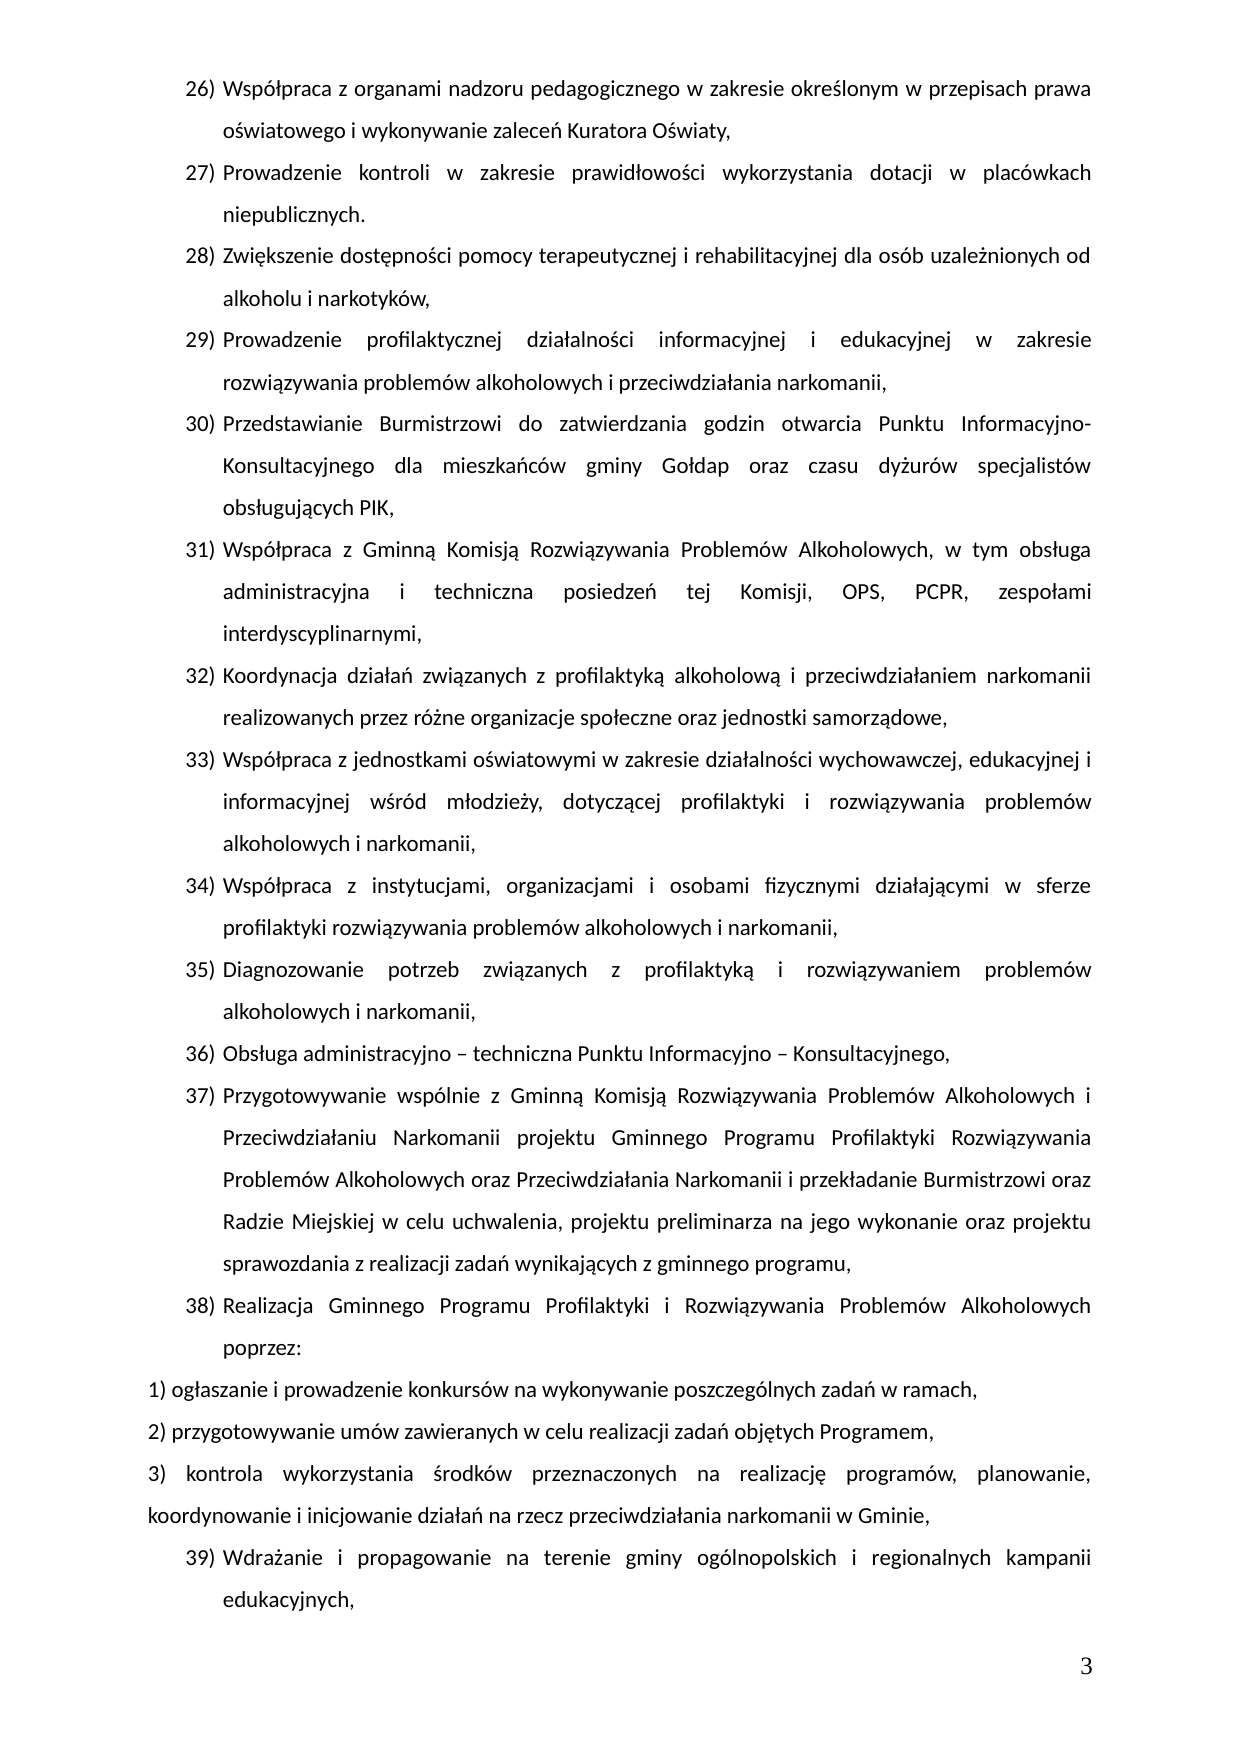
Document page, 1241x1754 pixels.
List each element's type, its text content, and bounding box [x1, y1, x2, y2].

list Obsługa administracyjno – techniczna Punktu Informacyjno – Konsultacyjnego, [185, 1039, 1092, 1067]
list Współpraca z jednostkami oświatowymi w zakresie działalności wychowawczej, edukacyjnej i informacyjnej wśród młodzieży, dotyczącej profilaktyki i rozwiązywania problemów alkoholowych i narkomanii, [185, 745, 1092, 857]
list Współpraca z Gminną Komisją Rozwiązywania Problemów Alkoholowych, w tym obsługa administracyjna i techniczna posiedzeń tej Komisji, OPS, PCPR, zespołami interdyscyplinarnymi, [185, 536, 1092, 647]
list Przedstawianie Burmistrzowi do zatwierdzania godzin otwarcia Punktu Informacyjno- Konsultacyjnego dla mieszkańców gminy Gołdap oraz czasu dyżurów specjalistów obsługujących PIK, [185, 409, 1092, 522]
list Współpraca z instytucjami, organizacjami i osobami fizycznymi działającymi w sferze profilaktyki rozwiązywania problemów alkoholowych i narkomanii, [185, 871, 1092, 941]
text 3) kontrola wykorzystania środków przeznaczonych na realizację programów, planowanie, koordynowanie i inicjowanie działań na rzecz przeciwdziałania narkomanii w Gminie, [148, 1459, 1092, 1529]
list Prowadzenie profilaktycznej działalności informacyjnej i edukacyjnej w zakresie rozwiązywania problemów alkoholowych i przeciwdziałania narkomanii, [185, 326, 1092, 396]
list Współpraca z organami nadzoru pedagogicznego w zakresie określonym w przepisach prawa oświatowego i wykonywanie zaleceń Kuratora Oświaty, [185, 74, 1092, 144]
list Realizacja Gminnego Programu Profilaktyki i Rozwiązywania Problemów Alkoholowych poprzez: [185, 1291, 1092, 1361]
list Przygotowywanie wspólnie z Gminną Komisją Rozwiązywania Problemów Alkoholowych i Przeciwdziałaniu Narkomanii projektu Gminnego Programu Profilaktyki Rozwiązywania Problemów Alkoholowych oraz Przeciwdziałania Narkomanii i przekładanie Burmistrzowi oraz Radzie Miejskiej w celu uchwalenia, projektu preliminarza na jego wykonanie oraz projektu sprawozdania z realizacji zadań wynikających z gminnego programu, [185, 1081, 1092, 1277]
list Wdrażanie i propagowanie na terenie gminy ogólnopolskich i regionalnych kampanii edukacyjnych, [185, 1543, 1092, 1613]
list Zwiększenie dostępności pomocy terapeutycznej i rehabilitacyjnej dla osób uzależnionych od alkoholu i narkotyków, [185, 242, 1092, 312]
text 2) przygotowywanie umów zawieranych w celu realizacji zadań objętych Programem, [148, 1417, 1092, 1445]
list Koordynacja działań związanych z profilaktyką alkoholową i przeciwdziałaniem narkomanii realizowanych przez różne organizacje społeczne oraz jednostki samorządowe, [185, 661, 1092, 731]
list Diagnozowanie potrzeb związanych z profilaktyką i rozwiązywaniem problemów alkoholowych i narkomanii, [185, 955, 1092, 1025]
text 1) ogłaszanie i prowadzenie konkursów na wykonywanie poszczególnych zadań w ramach, [148, 1375, 1092, 1403]
list Prowadzenie kontroli w zakresie prawidłowości wykorzystania dotacji w placówkach niepublicznych. [185, 158, 1092, 228]
